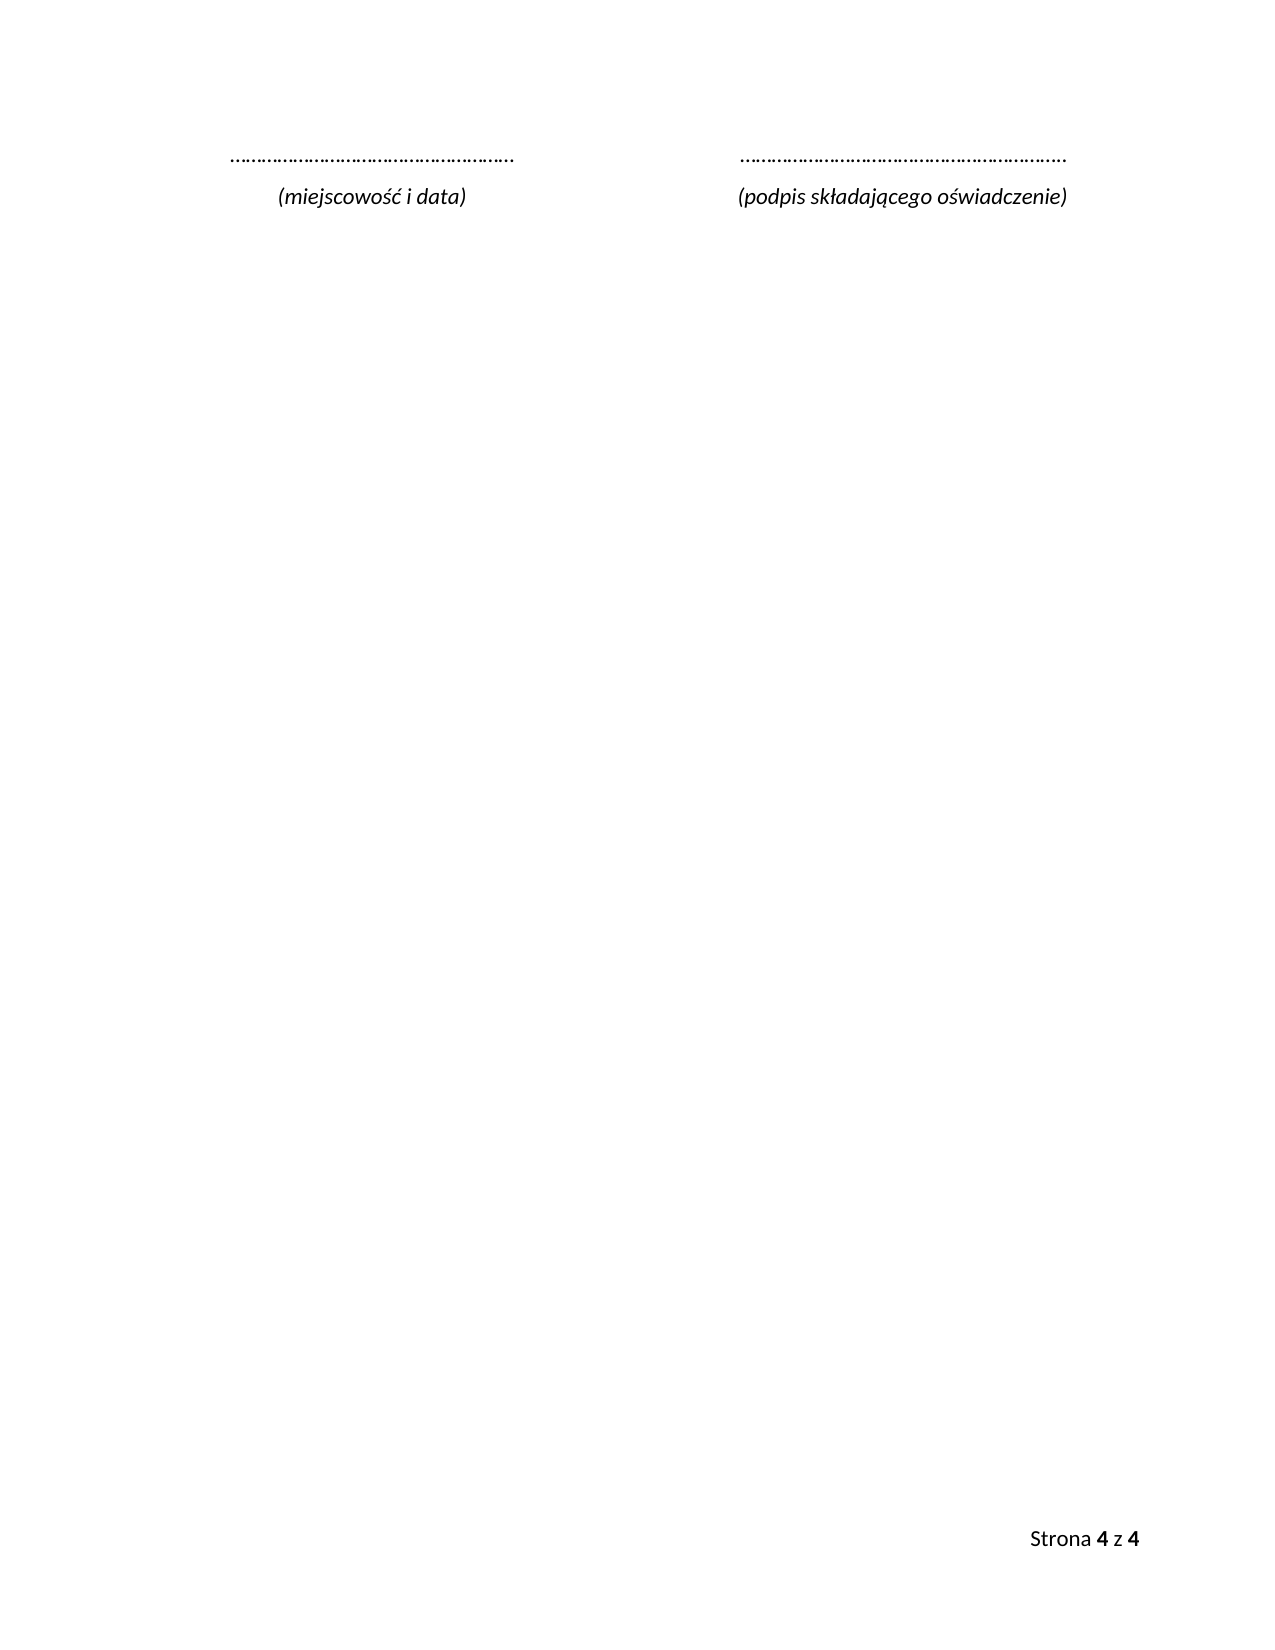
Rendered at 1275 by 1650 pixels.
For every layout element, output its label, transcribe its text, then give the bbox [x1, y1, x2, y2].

text (miejscowość i data) (podpis składającego oświadczenie) [136, 182, 1139, 210]
text ……………………………………………… …………………………………………………….. [136, 140, 1139, 168]
